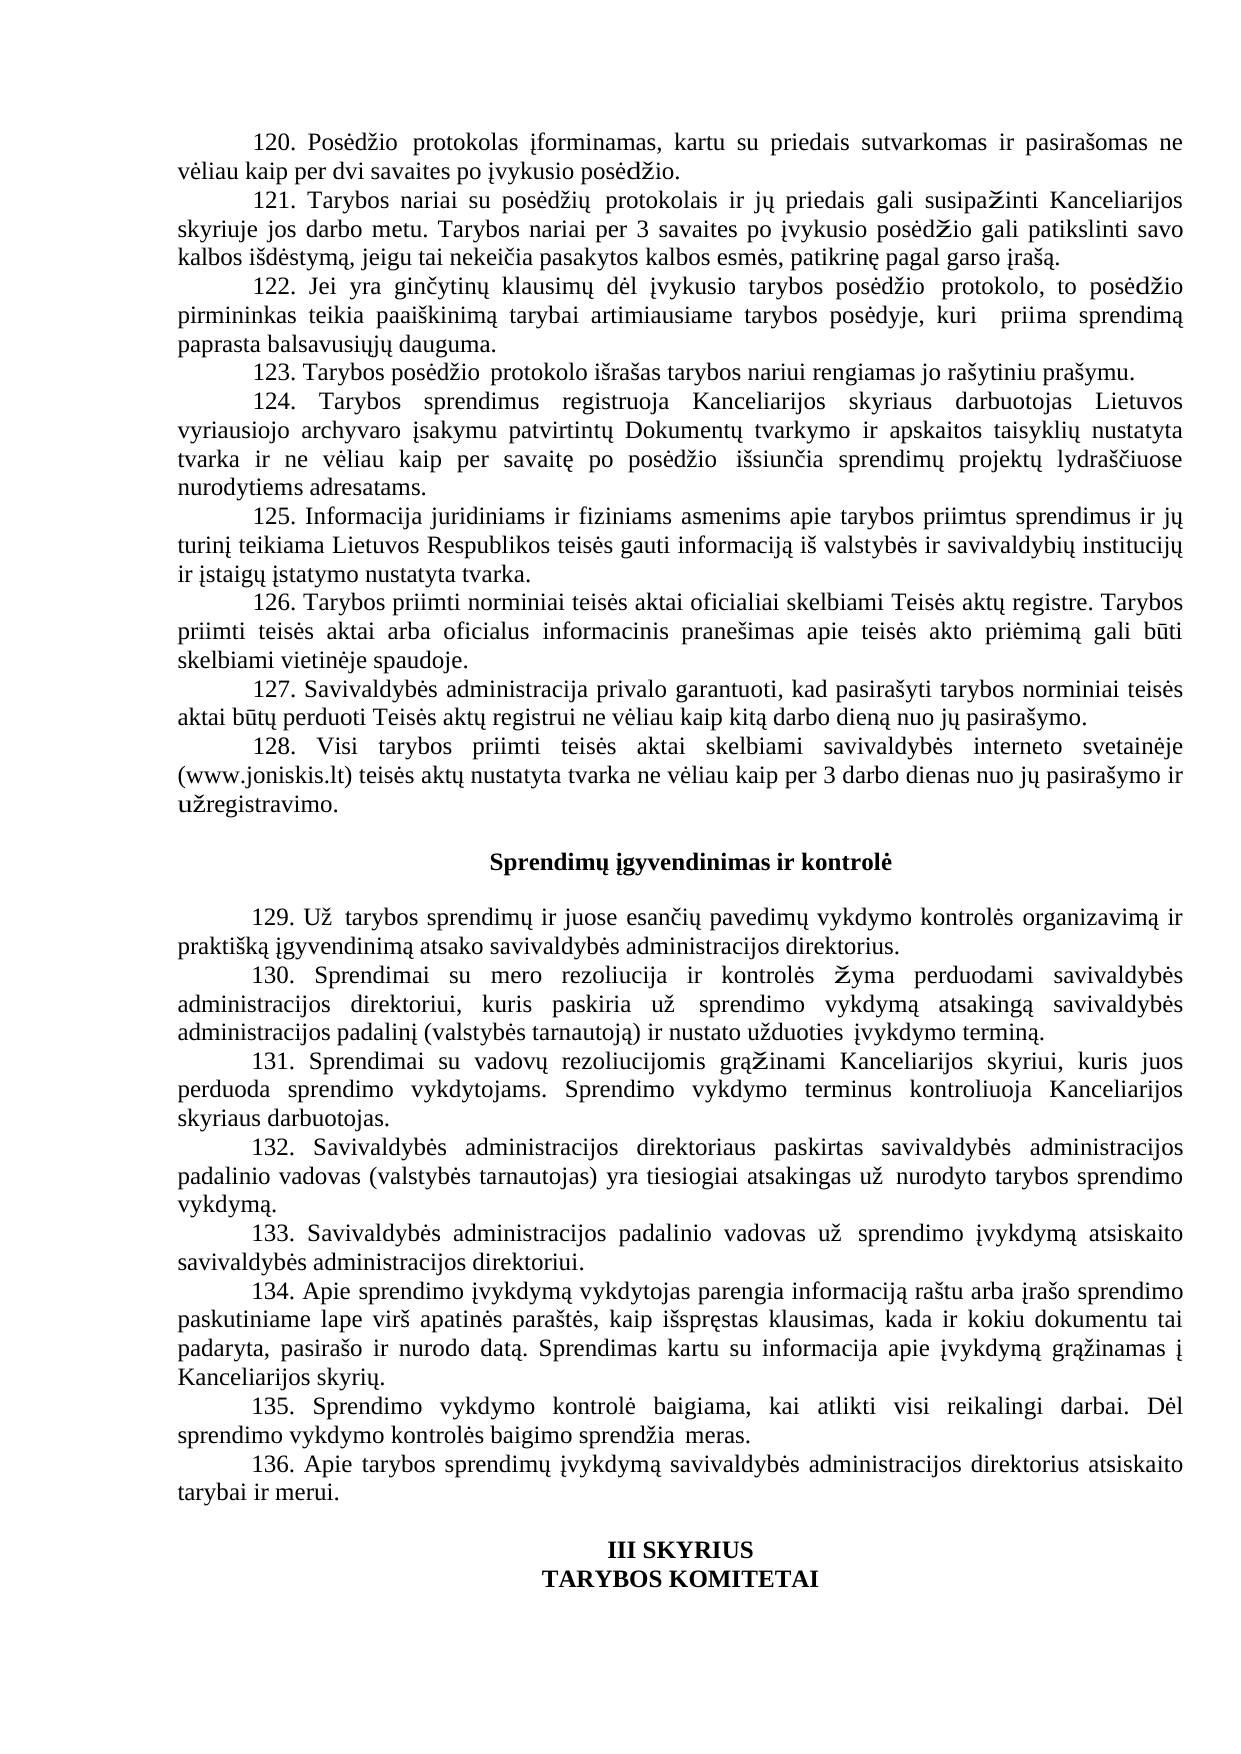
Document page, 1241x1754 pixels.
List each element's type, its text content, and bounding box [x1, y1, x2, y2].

text 120. Posėdžio protokolas įforminamas, kartu su priedais sutvarkomas ir pasirašomas ne vėliau kaip per dvi savaites po įvykusio posėdžio. [177, 127, 1183, 185]
text 124. Tarybos sprendimus registruoja Kanceliarijos skyriaus darbuotojas Lietuvos vyriausiojo archyvaro įsakymu patvirtintų Dokumentų tvarkymo ir apskaitos taisyklių nustatyta tvarka ir ne vėliau kaip per savaitę po posėdžio išsiunčia sprendimų projektų lydraščiuose nurodytiems adresatams. [177, 386, 1183, 501]
text 122. Jei yra ginčytinų klausimų dėl įvykusio tarybos posėdžio protokolo, to posėdžio pirmininkas teikia paaiškinimą tarybai artimiausiame tarybos posėdyje, kuri priima sprendimą paprasta balsavusiųjų dauguma. [177, 271, 1183, 357]
text TARYBOS KOMITETAI [177, 1564, 1183, 1592]
text 123. Tarybos posėdžio protokolo išrašas tarybos nariui rengiamas jo rašytiniu prašymu. [177, 357, 1183, 386]
text 133. Savivaldybės administracijos padalinio vadovas už sprendimo įvykdymą atsiskaito savivaldybės administracijos direktoriui. [177, 1219, 1183, 1276]
text 121. Tarybos nariai su posėdžių protokolais ir jų priedais gali susipažinti Kanceliarijos skyriuje jos darbo metu. Tarybos nariai per 3 savaites po įvykusio posėdžio gali patikslinti savo kalbos išdėstymą, jeigu tai nekeičia pasakytos kalbos esmės, patikrinę pagal garso įrašą. [177, 185, 1183, 271]
text 126. Tarybos priimti norminiai teisės aktai oficialiai skelbiami Teisės aktų registre. Tarybos priimti teisės aktai arba oficialus informacinis pranešimas apie teisės akto priėmimą gali būti skelbiami vietinėje spaudoje. [177, 587, 1183, 674]
text III SKYRIUS [177, 1535, 1183, 1564]
text 136. Apie tarybos sprendimų įvykdymą savivaldybės administracijos direktorius atsiskaito tarybai ir merui. [177, 1449, 1183, 1506]
text 127. Savivaldybės administracija privalo garantuoti, kad pasirašyti tarybos norminiai teisės aktai būtų perduoti Teisės aktų registrui ne vėliau kaip kitą darbo dieną nuo jų pasirašymo. [177, 674, 1183, 731]
text 131. Sprendimai su vadovų rezoliucijomis grąžinami Kanceliarijos skyriui, kuris juos perduoda sprendimo vykdytojams. Sprendimo vykdymo terminus kontroliuoja Kanceliarijos skyriaus darbuotojas. [177, 1046, 1183, 1132]
text 132. Savivaldybės administracijos direktoriaus paskirtas savivaldybės administracijos padalinio vadovas (valstybės tarnautojas) yra tiesiogiai atsakingas už nurodyto tarybos sprendimo vykdymą. [177, 1132, 1183, 1219]
text 128. Visi tarybos priimti teisės aktai skelbiami savivaldybės interneto svetainėje (www.joniskis.lt) teisės aktų nustatyta tvarka ne vėliau kaip per 3 darbo dienas nuo jų pasirašymo ir užregistravimo. [177, 731, 1183, 817]
text 134. Apie sprendimo įvykdymą vykdytojas parengia informaciją raštu arba įrašo sprendimo paskutiniame lape virš apatinės paraštės, kaip išspręstas klausimas, kada ir kokiu dokumentu tai padaryta, pasirašo ir nurodo datą. Sprendimas kartu su informacija apie įvykdymą grąžinamas į Kanceliarijos skyrių. [177, 1276, 1183, 1391]
text 135. Sprendimo vykdymo kontrolė baigiama, kai atlikti visi reikalingi darbai. Dėl sprendimo vykdymo kontrolės baigimo sprendžia meras. [177, 1391, 1183, 1449]
text 125. Informacija juridiniams ir fiziniams asmenims apie tarybos priimtus sprendimus ir jų turinį teikiama Lietuvos Respublikos teisės gauti informaciją iš valstybės ir savivaldybių institucijų ir įstaigų įstatymo nustatyta tvarka. [177, 501, 1183, 587]
text Sprendimų įgyvendinimas ir kontrolė [489, 847, 1183, 875]
text 130. Sprendimai su mero rezoliucija ir kontrolės žyma perduodami savivaldybės administracijos direktoriui, kuris paskiria už sprendimo vykdymą atsakingą savivaldybės administracijos padalinį (valstybės tarnautoją) ir nustato užduoties įvykdymo terminą. [177, 960, 1183, 1046]
text 129. Už tarybos sprendimų ir juose esančių pavedimų vykdymo kontrolės organizavimą ir praktišką įgyvendinimą atsako savivaldybės administracijos direktorius. [177, 902, 1183, 960]
